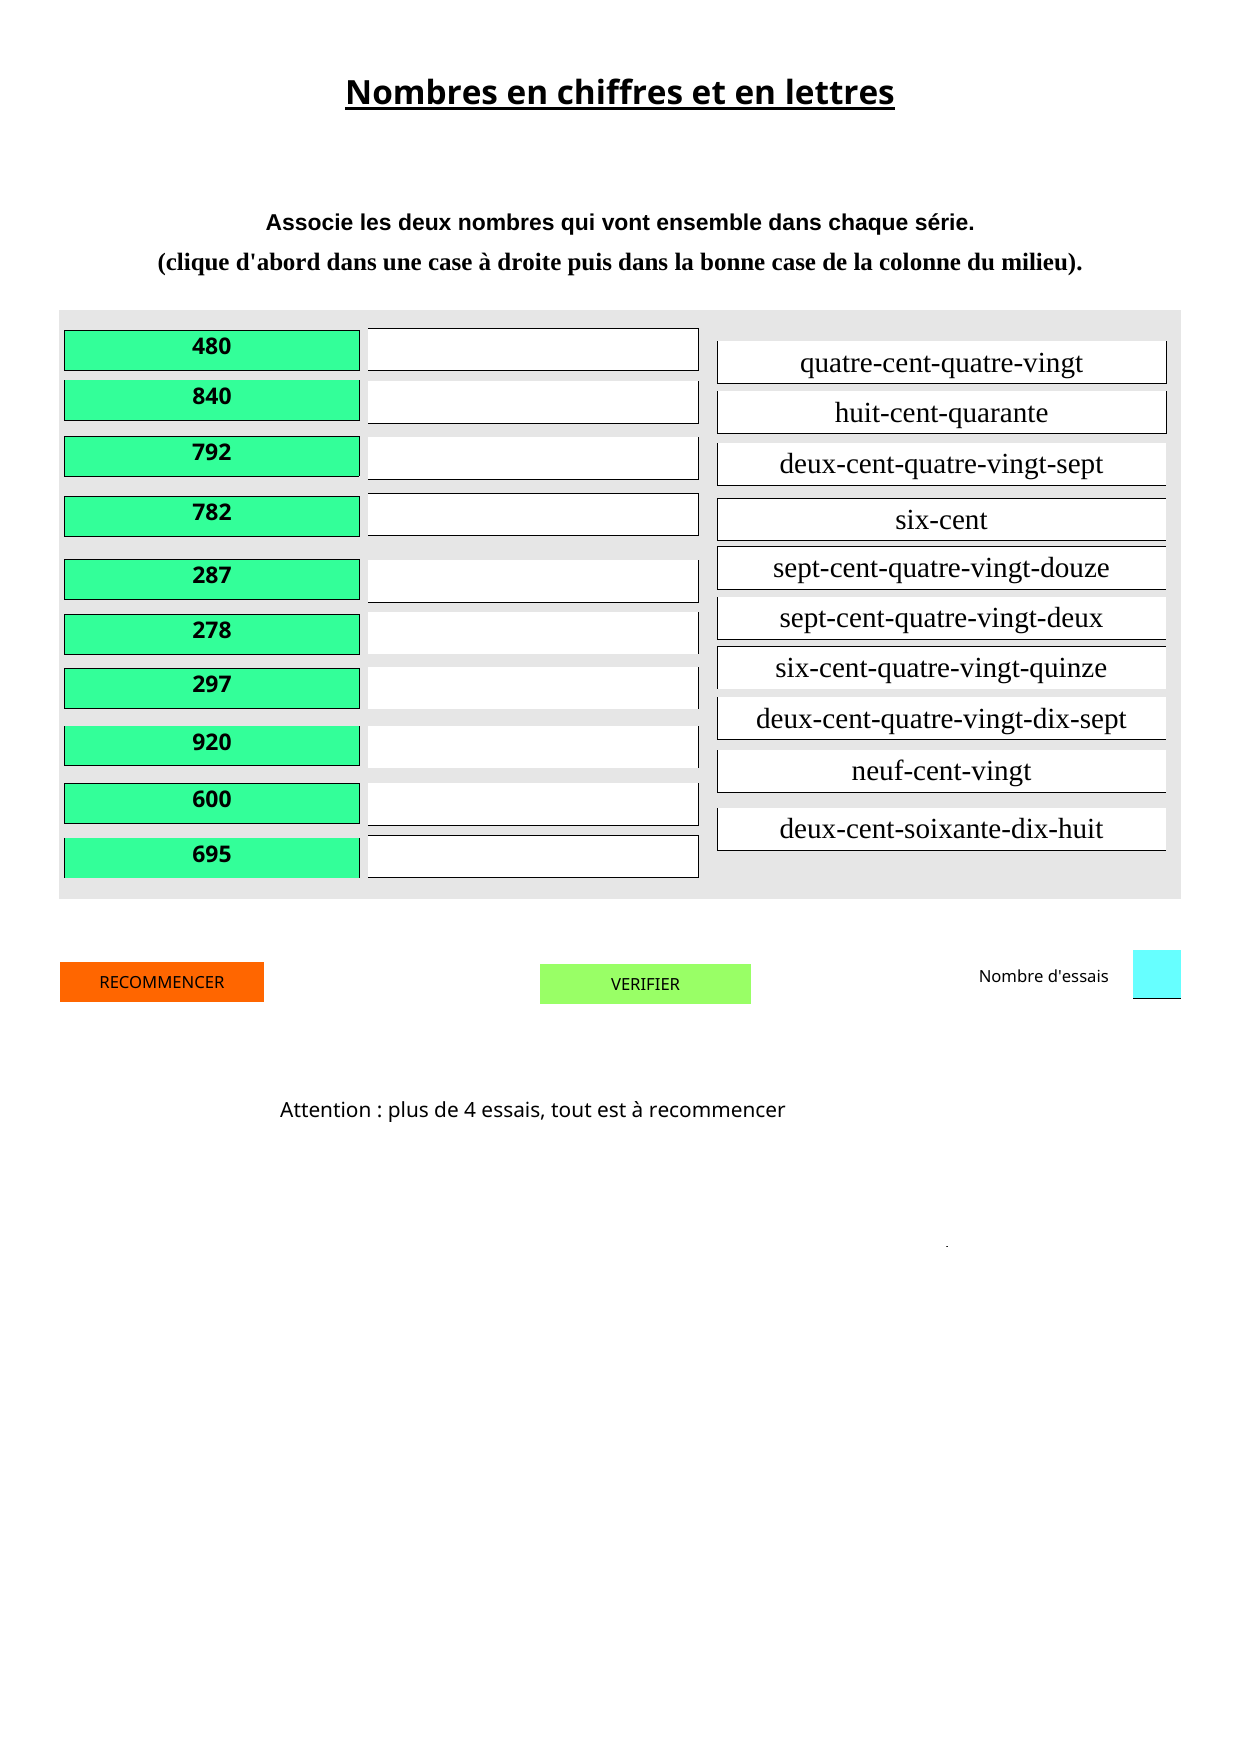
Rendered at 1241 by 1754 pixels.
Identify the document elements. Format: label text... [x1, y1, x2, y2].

text Nombres en chiffres et en lettres [59, 69, 1181, 114]
text Associe les deux nombres qui vont ensemble dans chaque série. [59, 209, 1181, 235]
text (clique d'abord dans une case à droite puis dans la bonne case de la colonne du milieu). [59, 248, 1181, 275]
